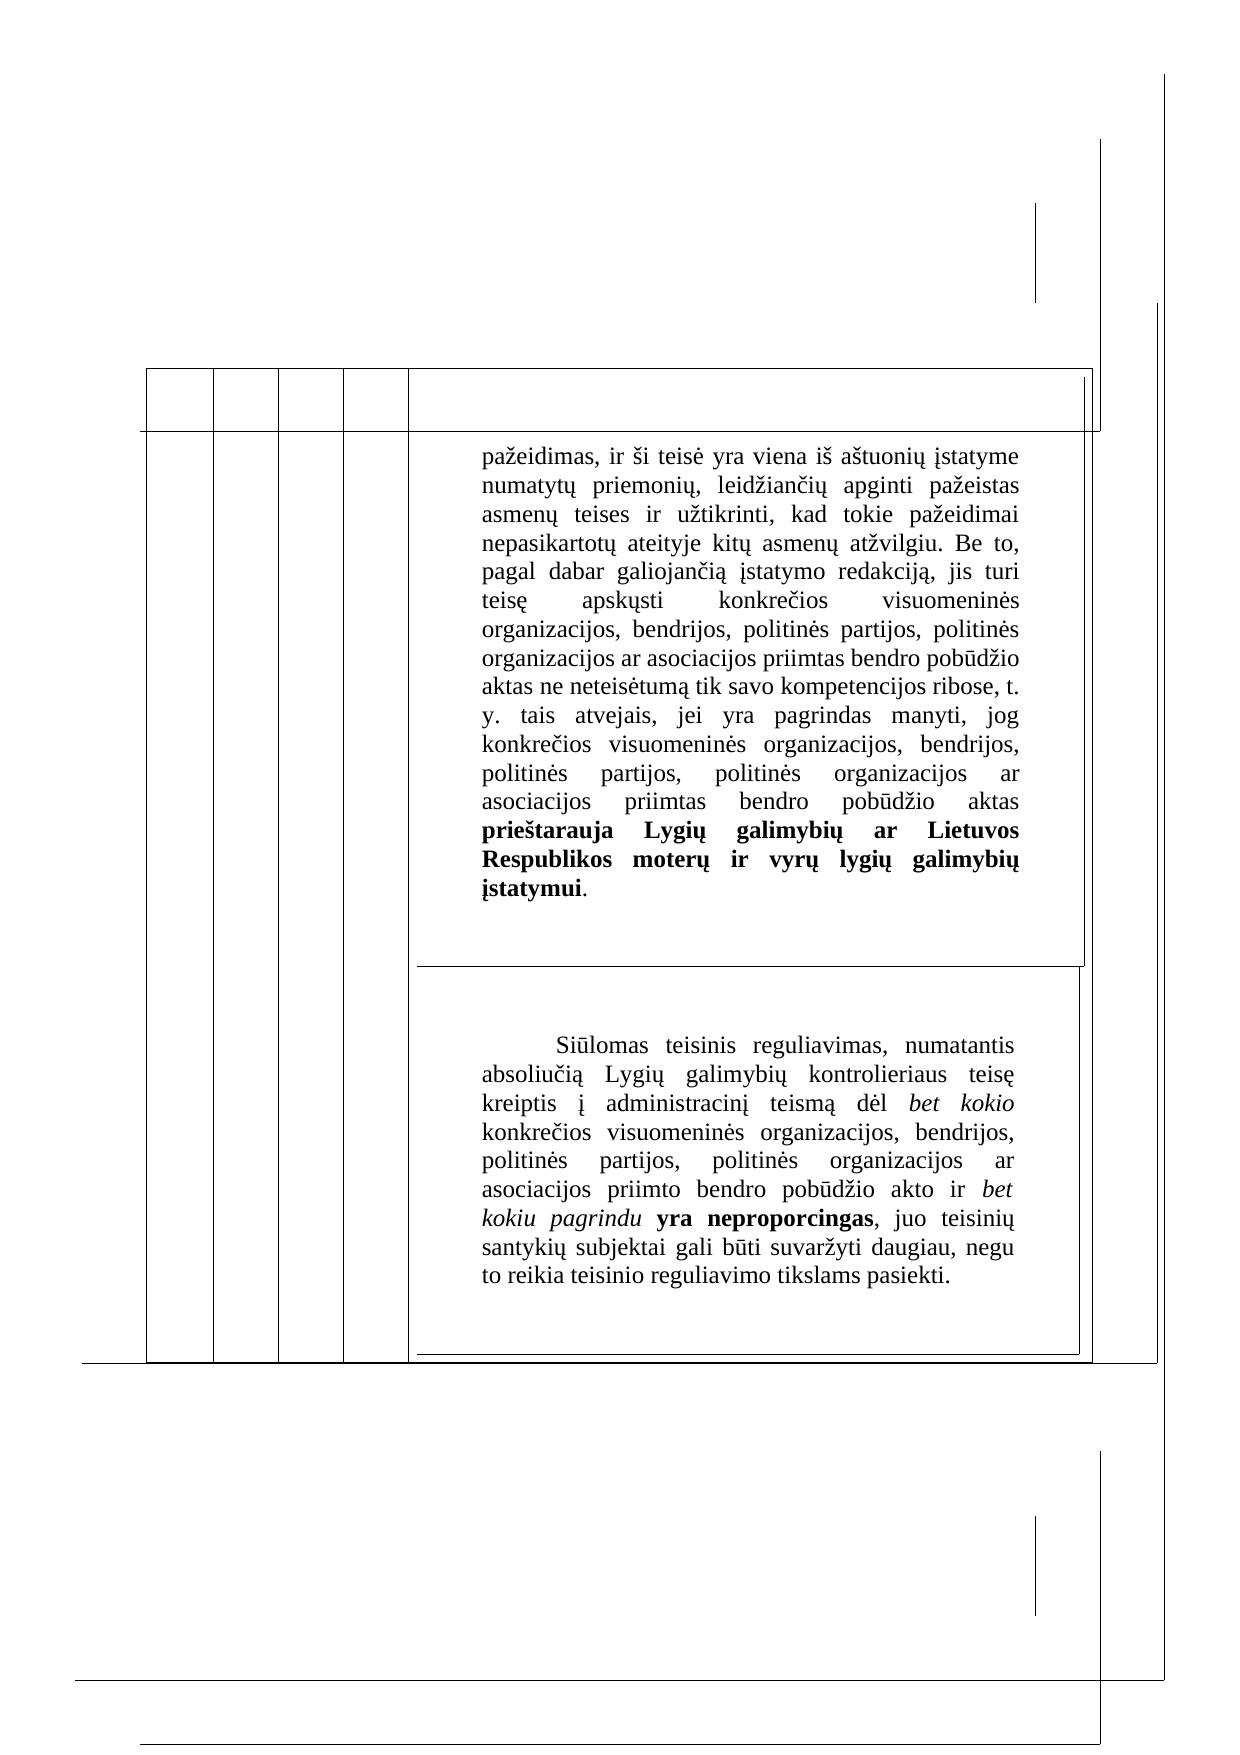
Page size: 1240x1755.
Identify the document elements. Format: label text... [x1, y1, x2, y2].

table_cell 14 [344, 369, 408, 1362]
table_cell 1 [147, 369, 213, 1362]
table_cell 1 [279, 369, 343, 1362]
table_cell Argumentai: Lygių galimybių įstatymo NR. XIIIP-3512 pakeitimo projekte siūloma išplėsti lygių galimybių kontrolieriaus kompetenciją, 16 str. 1 d. numatant, kad jis gali savo iniciatyva kreiptis į administracinį teismą su prašymu ištirti, ar konkrečios visuomeninės organizacijos, bendrijos, politinės partijos, politinės organizacijos ar asociacijos priimtas bendro pobūdžio aktas yra teisėtas. Pagal dabar galiojančią Lygių galimybių įstatymo Nr. IX-1826 redakciją Lygių galimybių kontrolieriaus teisė kreiptis į administracinį teismą su prašymu ištirti, ar konkrečios visuomeninės organizacijos, bendrijos, politinės partijos, politinės organizacijos ar asociacijos priimti bendro pobūdžio aktai yra teisėti, nėra absoliuti. Tokią teisę Lygių galimybių kontrolierius turi tik tais atvejais, kai yra nukentėjusio asmens skundas ir yra konstatuota, jog yra padarytas lygių galimybių pažeidimas, ir ši teisė yra viena iš aštuonių įstatyme numatytų priemonių, leidžiančių apginti pažeistas asmenų teises ir užtikrinti, kad tokie pažeidimai nepasikartotų ateityje kitų asmenų atžvilgiu. Be to, pagal dabar galiojančią įstatymo redakciją, jis turi teisę apskųsti konkrečios visuomeninės organizacijos, bendrijos, politinės partijos, politinės organizacijos ar asociacijos priimtas bendro pobūdžio aktas ne neteisėtumą tik savo kompetencijos ribose, t. y. tais atvejais, jei yra pagrindas manyti, jog konkrečios visuomeninės organizacijos, bendrijos, politinės partijos, politinės organizacijos ar asociacijos priimtas bendro pobūdžio aktas prieštarauja Lygių galimybių ar Lietuvos Respublikos moterų ir vyrų lygių galimybių įstatymui. Siūlomas teisinis reguliavimas, numatantis absoliučią Lygių galimybių kontrolieriaus teisę kreiptis į administracinį teismą dėl bet kokio konkrečios visuomeninės organizacijos, bendrijos, politinės partijos, politinės organizacijos ar asociacijos priimto bendro pobūdžio akto ir bet kokiu pagrindu yra neproporcingas, juo teisinių santykių subjektai gali būti suvaržyti daugiau, negu to reikia teisinio reguliavimo tikslams pasiekti. Toks teisinis reguliavimas nepagrįstai išplečia Lygių galimybių kontrolieriaus kompetenciją. Pagal LGĮ 14 str. Lygių galimybių kontrolieriaus veikla yra susijusi su Lygių galimybių įstatymo vykdymo priežiūra, todėl tik tokia apimtimi jis ir gali aiškintis ar konkrečios visuomeninės organizacijos, bendrijos, politinės partijos, politinės organizacijos ar asociacijos priimtas bendro pobūdžio aktas yra teisėtas. Kyla klausimas, ar tokiu teisiniu reguliavimu nebus pernelyg suvaržyta LR Konstitucijos 35 str. įtvirtinta visuomeninių organizacijų, bendrijų, politinių partijų, politinių organizacijų ar asociacijų laisvė, nebus iškreiptas teisingas valstybės ir piliečių santykių balansas. Pasiūlymas: Pakeisti įstatymo projekto 16 straipsnio 1 dalies 14 p. ir išdėstyti ją taip: 16 straipsnis. Lygių galimybių kontrolierius 1. Lygių galimybių kontrolierius: 1) sprendžia jo kompetencijai priskirtus klausimus ir atsako už Lygių galimybių kontrolieriaus tarnybai nustatytų veiklos tikslų pasiekimą, veiklos planavimą ir organizavimą, funkcijų atlikimą; 2) atstovauja Lygių galimybių kontrolieriaus tarnybai Lietuvos Respublikos ir užsienio valstybių institucijose ir įstaigose, tarptautinėse organizacijose; 3) pagal kompetenciją užtikrina, kad Lygių galimybių kontrolieriaus tarnyboje būtų laikomasi įstatymų ir kitų teisės aktų; 4) spręsdamas jo kompetencijai priskirtus klausimus, priima įsakymus ir kontroliuoja, kaip jie vykdomi, pasirašo įgaliojimus, kitus vidaus administravimo dokumentus; 5) tvirtina Lygių galimybių kontrolieriaus tarnybos administracijos padalinių, Komisijos nuostatus ir valstybės tarnautojų ir darbuotojų, dirbančių pagal darbo sutartis ir gaunančių darbo užmokestį iš valstybės biudžeto ir valstybės pinigų fondų ar iš Europos Sąjungos, tarptautinių organizacijų, užsienio valstybių lėšų, pareigybių aprašymus; 6) tvirtina Lygių galimybių kontrolieriaus tarnybos valstybės tarnautojų ir darbuotojų, dirbančių pagal darbo sutartis ir gaunančių darbo užmokestį iš valstybės biudžeto ir valstybės pinigų fondų, pareigybių sąrašus neviršydamas Lygių galimybių kontrolieriaus tarnybai nustatyto didžiausio leidžiamo valstybės tarnautojų ir darbuotojų, dirbančių pagal darbo sutartis ir gaunančių darbo užmokestį iš valstybės biudžeto ir valstybės pinigų fondų ar iš Europos Sąjungos, tarptautinių organizacijų, užsienio valstybių lėšų, pareigybių skaičiaus; 7) vadovaudamasis įstatymais ir kitais teisės aktais, priima į pareigas ir atleidžia iš jų Lygių galimybių kontrolieriaus tarnybos valstybės tarnautojus ir darbuotojus, dirbančius pagal darbo sutartis ir gaunančius darbo užmokestį iš valstybės biudžeto ir valstybės pinigų fondų ar iš Europos Sąjungos, tarptautinių organizacijų, užsienio valstybių lėšų, skatina juos, skiria jiems nuobaudas ir pašalpas; 8) užtikrina racionalų ir taupų lėšų ir turto naudojimą, efektyvios Lygių galimybių kontrolieriaus tarnybos vidaus kontrolės sukūrimą, veikimą ir tobulinimą; 9) garantuoja, kad pagal Lietuvos Respublikos viešojo sektoriaus atskaitomybės įstatymą teikiami ataskaitų rinkiniai ir statistinės ataskaitos būtų teisingi; 10) užtikrina vienodą ir kompetentingą fizinių ir juridinių asmenų konsultavimą lygių galimybių kontrolieriaus veiklos klausimais; 11) gali pareikšti ieškinį ar pareiškimą teisme viešajam interesui ginti; 12) gali būti teismo įtraukiamas proceso dalyviu arba teikti prašymą dėl įtraukimo į procesą, duoti išvadą su diskriminacija susijusiose bylose; 13) gali duoti išvadą dėl lygių galimybių pažeidimo darbo ginčus nagrinėjančioms institucijoms; 14) gali kreiptis į administracinį teismą su prašymu ištirti, ar norminis administracinis aktas (ar jo dalis) atitinka įstatymą ar Vyriausybės nutarimą, taip pat ištirti, ar konkrečios visuomeninės organizacijos, bendrijos, politinės partijos, politinės organizacijos ar asociacijos priimtas bendro pobūdžio aktas, galimai pažeidžiantis asmens teises yra teisėtas atitinka šį įstatymą ar Lietuvos Respublikos moterų ir vyrų lygių galimybių įstatymą; 15) gali siūlyti Seimui kreiptis į Konstitucinį Teismą dėl teisės aktų atitikties Lietuvos Respublikos Konstitucijai ir įstatymams; 16) atlieka kitas įstatymų ir kitų teisės aktų jam pavestas funkcijas. 2. Kai lygių galimybių kontrolierius atostogauja arba yra laikinai nedarbingas ir dėl to laikinai negali eiti savo pareigų, tuo laiku Seimo valdybos sprendimu jį pavaduoja vaiko teisių apsaugos kontrolierius, o kai jis negali pavaduoti, – Seimo kontrolierius. [409, 369, 1092, 1362]
table_cell 16 [214, 369, 278, 1362]
